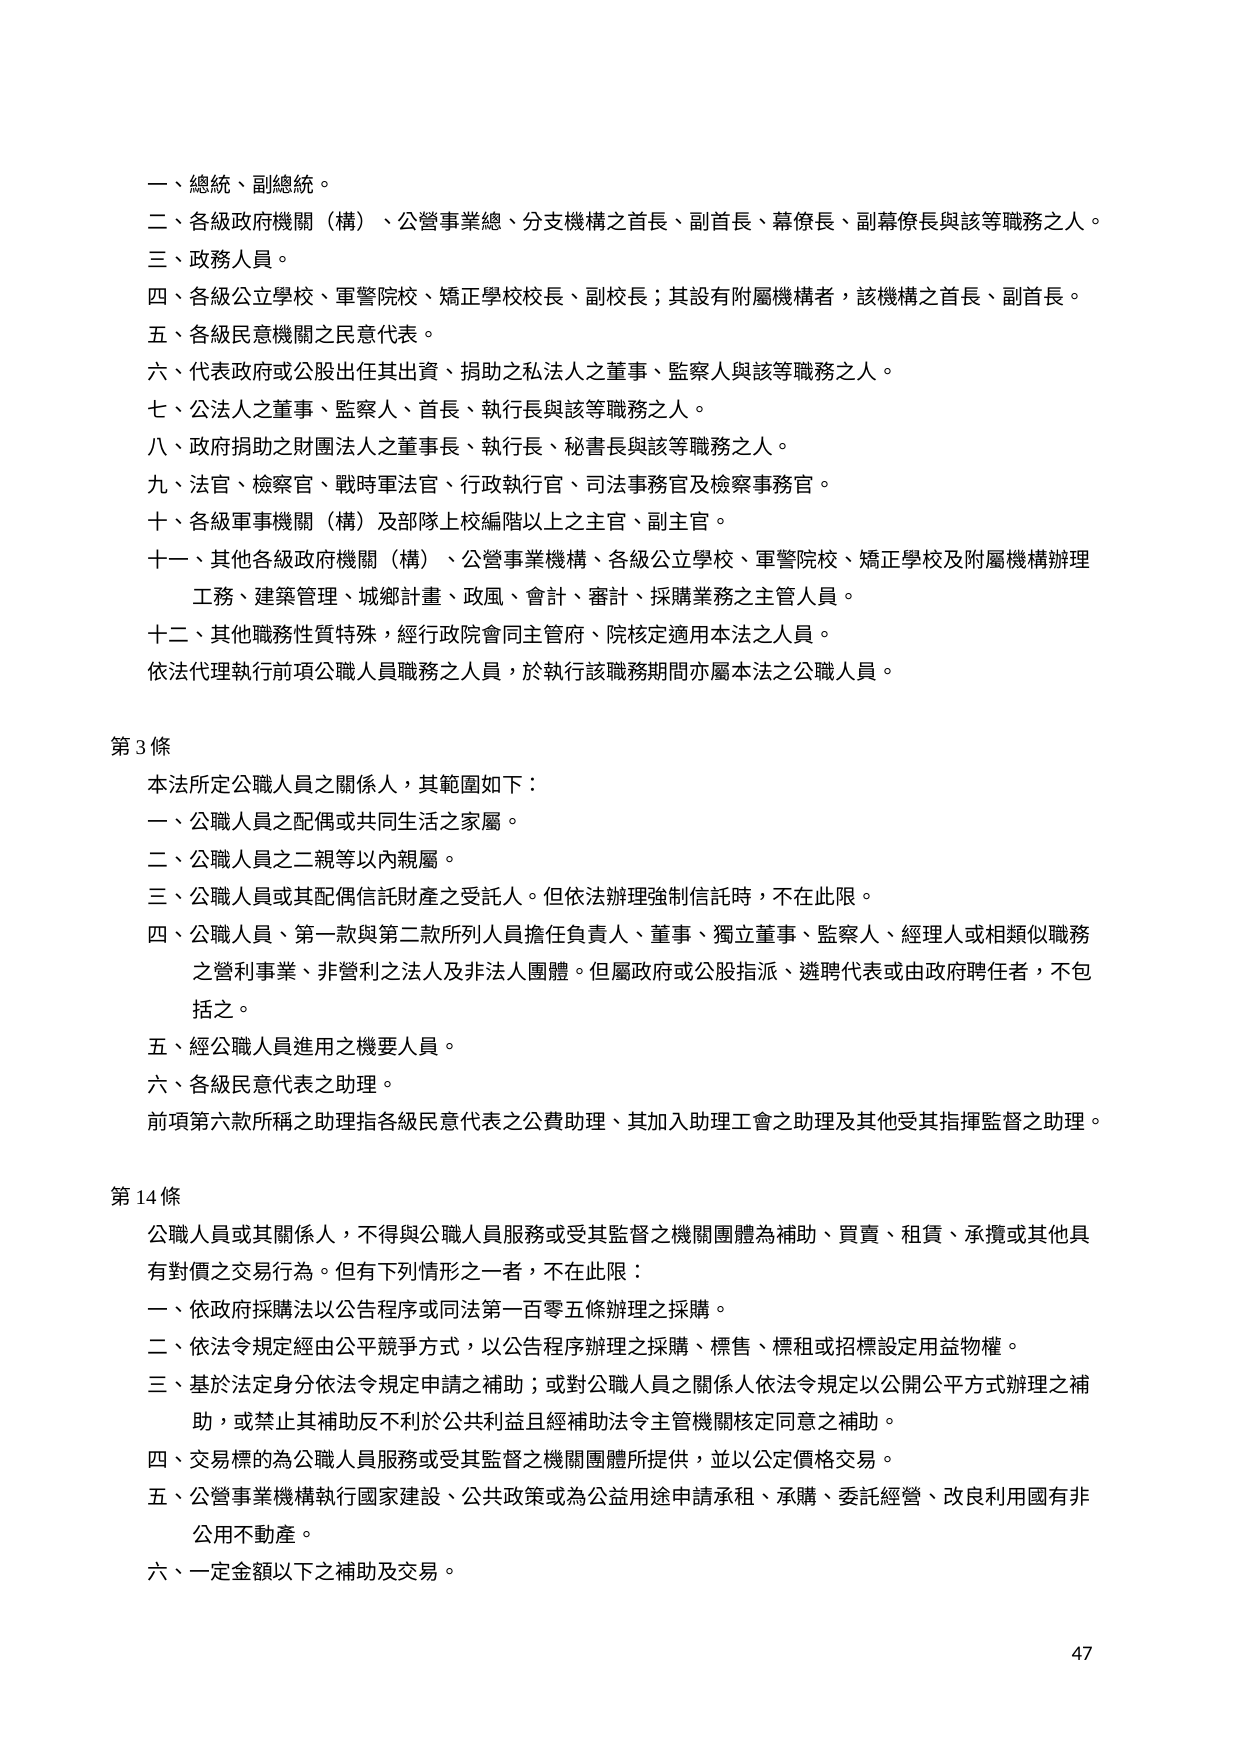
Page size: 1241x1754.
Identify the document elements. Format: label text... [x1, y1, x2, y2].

text 三、政務人員。 [148, 239, 1092, 277]
text 六、一定金額以下之補助及交易。 [148, 1552, 1092, 1589]
text 五、各級民意機關之民意代表。 [148, 314, 1092, 352]
text 二、各級政府機關（構）、公營事業總、分支機構之首長、副首長、幕僚長、副幕僚長與該等職務之人。 [148, 202, 1092, 239]
text 六、各級民意代表之助理。 [148, 1064, 1092, 1102]
text 依法代理執行前項公職人員職務之人員，於執行該職務期間亦屬本法之公職人員。 [148, 652, 1092, 689]
text 公職人員或其關係人，不得與公職人員服務或受其監督之機關團體為補助、買賣、租賃、承攬或其他具有對價之交易行為。但有下列情形之一者，不在此限： [148, 1214, 1092, 1289]
text 本法所定公職人員之關係人，其範圍如下： [148, 764, 1092, 802]
text 八、政府捐助之財團法人之董事長、執行長、秘書長與該等職務之人。 [148, 427, 1092, 464]
text 三、公職人員或其配偶信託財產之受託人。但依法辦理強制信託時，不在此限。 [148, 877, 1092, 914]
text 五、經公職人員進用之機要人員。 [148, 1027, 1092, 1064]
text 二、公職人員之二親等以內親屬。 [148, 839, 1092, 877]
text 一、總統、副總統。 [148, 164, 1092, 202]
text 十一、其他各級政府機關（構）、公營事業機構、各級公立學校、軍警院校、矯正學校及附屬機構辦理工務、建築管理、城鄉計畫、政風、會計、審計、採購業務之主管人員。 [148, 539, 1092, 614]
text 三、基於法定身分依法令規定申請之補助；或對公職人員之關係人依法令規定以公開公平方式辦理之補助，或禁止其補助反不利於公共利益且經補助法令主管機關核定同意之補助。 [148, 1364, 1092, 1439]
text 第14條 [74, 1177, 1186, 1214]
text 十二、其他職務性質特殊，經行政院會同主管府、院核定適用本法之人員。 [148, 614, 1092, 652]
text 前項第六款所稱之助理指各級民意代表之公費助理、其加入助理工會之助理及其他受其指揮監督之助理。 [148, 1102, 1092, 1139]
text 四、各級公立學校、軍警院校、矯正學校校長、副校長；其設有附屬機構者，該機構之首長、副首長。 [148, 277, 1092, 314]
text 六、代表政府或公股出任其出資、捐助之私法人之董事、監察人與該等職務之人。 [148, 352, 1092, 389]
text 五、公營事業機構執行國家建設、公共政策或為公益用途申請承租、承購、委託經營、改良利用國有非公用不動產。 [148, 1477, 1092, 1552]
text 四、公職人員、第一款與第二款所列人員擔任負責人、董事、獨立董事、監察人、經理人或相類似職務之營利事業、非營利之法人及非法人團體。但屬政府或公股指派、遴聘代表或由政府聘任者，不包括之。 [148, 914, 1092, 1027]
text 十、各級軍事機關（構）及部隊上校編階以上之主官、副主官。 [148, 502, 1092, 539]
text 二、依法令規定經由公平競爭方式，以公告程序辦理之採購、標售、標租或招標設定用益物權。 [148, 1327, 1092, 1364]
text 四、交易標的為公職人員服務或受其監督之機關團體所提供，並以公定價格交易。 [148, 1439, 1092, 1477]
text 七、公法人之董事、監察人、首長、執行長與該等職務之人。 [148, 389, 1092, 427]
text 一、公職人員之配偶或共同生活之家屬。 [148, 802, 1092, 839]
text 第3條 [74, 727, 1186, 764]
text 九、法官、檢察官、戰時軍法官、行政執行官、司法事務官及檢察事務官。 [148, 464, 1092, 502]
text 一、依政府採購法以公告程序或同法第一百零五條辦理之採購。 [148, 1289, 1092, 1327]
